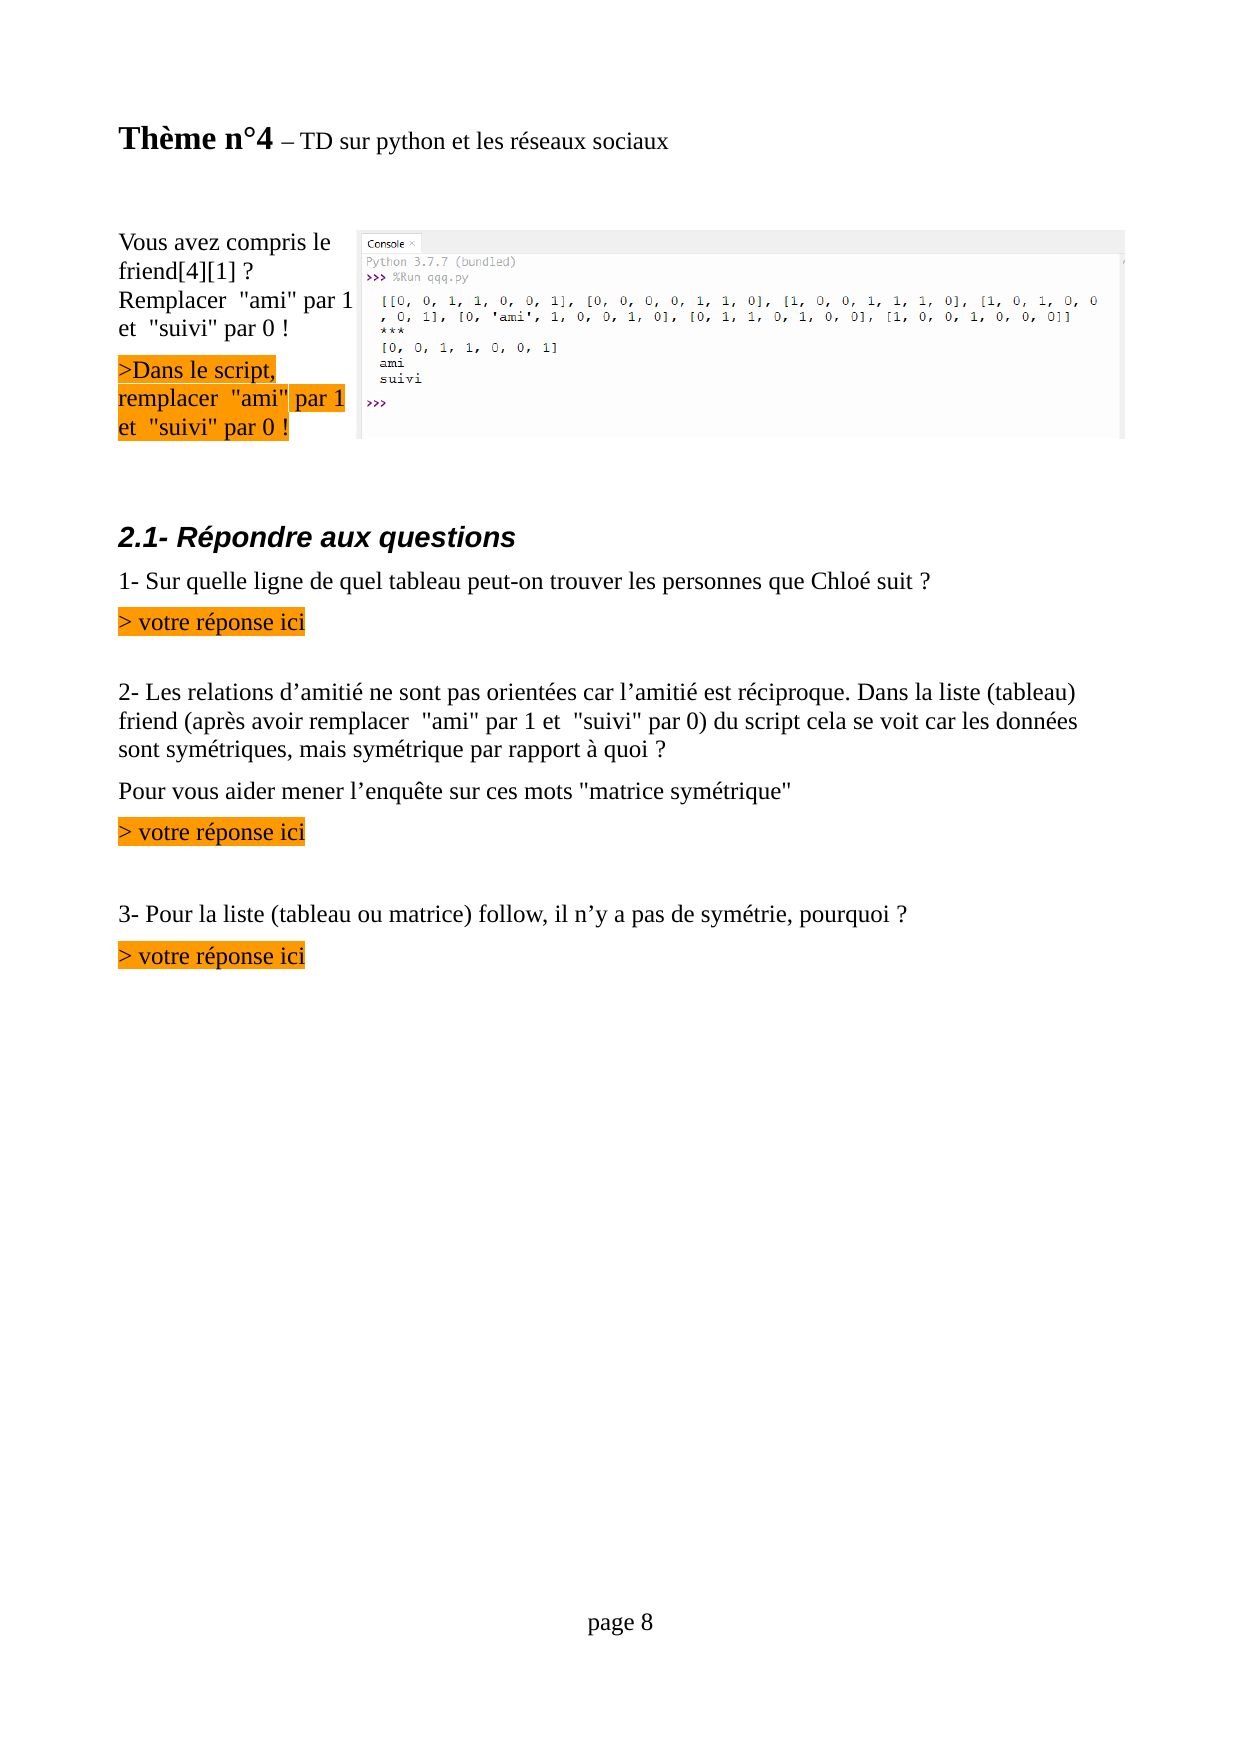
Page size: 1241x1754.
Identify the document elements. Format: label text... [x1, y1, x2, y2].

text 1- Sur quelle ligne de quel tableau peut-on trouver les personnes que Chloé suit ? [118, 566, 1122, 594]
text > votre réponse ici [118, 817, 1122, 846]
picture [356, 230, 1125, 439]
text Vous avez compris le friend[4][1] ? Remplacer "ami" par 1 et "suivi" par 0 ! [118, 227, 1122, 342]
text Pour vous aider mener l’enquête sur ces mots "matrice symétrique" [118, 776, 1122, 804]
text > votre réponse ici [118, 607, 1122, 636]
text >Dans le script, remplacer "ami" par 1 et "suivi" par 0 ! [118, 355, 1122, 441]
text 2- Les relations d’amitié ne sont pas orientées car l’amitié est réciproque. Dans la liste (tableau) friend (après avoir remplacer "ami" par 1 et "suivi" par 0) du script cela se voit car les données sont symétriques, mais symétrique par rapport à quoi ? [118, 648, 1122, 763]
subtitle Répondre aux questions [118, 520, 1122, 553]
text > votre réponse ici [118, 941, 1122, 969]
text 3- Pour la liste (tableau ou matrice) follow, il n’y a pas de symétrie, pourquoi ? [118, 899, 1122, 928]
